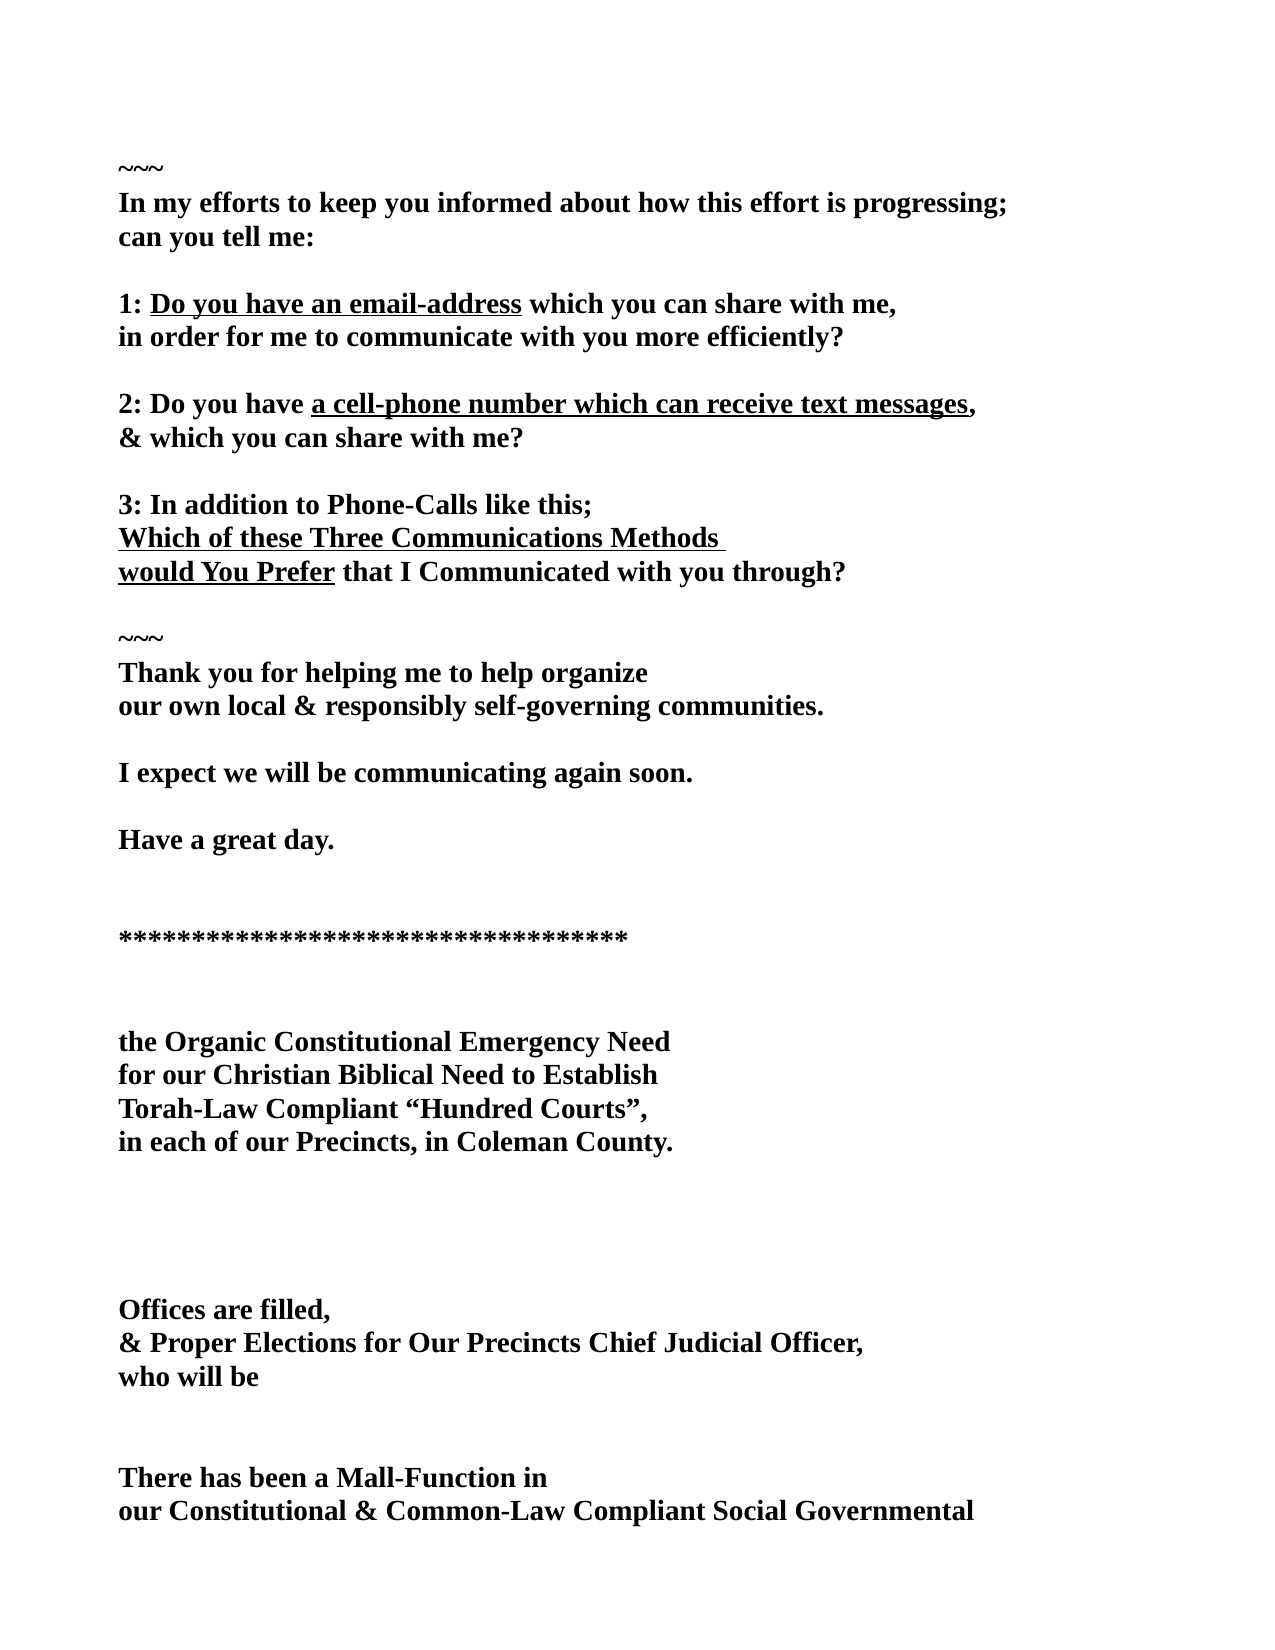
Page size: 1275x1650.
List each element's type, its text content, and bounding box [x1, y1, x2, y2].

text ~~~ In my efforts to keep you informed about how this effort is progressing; can you tell me: [118, 118, 1157, 286]
text I expect we will be communicating again soon. [118, 755, 1157, 789]
text There has been a Mall-Function in our Constitutional & Common-Law Compliant Social Governmental [118, 1460, 1157, 1527]
text who will be [118, 1359, 1157, 1393]
text Have a great day. [118, 822, 1157, 856]
text 3: In addition to Phone-Calls like this; Which of these Three Communications Methods would You Prefer that I Communicated with you through? [118, 453, 1157, 588]
text ~~~ Thank you for helping me to help organize our own local & responsibly self-governing communities. [118, 588, 1157, 722]
text *********************************** [118, 923, 1157, 957]
text Offices are filled, & Proper Elections for Our Precincts Chief Judicial Officer, [118, 1225, 1157, 1359]
text the Organic Constitutional Emergency Need [118, 1024, 1157, 1057]
text 1: Do you have an email-address which you can share with me, in order for me to communicate with you more efficiently? [118, 286, 1157, 353]
text for our Christian Biblical Need to Establish Torah-Law Compliant “Hundred Courts”, in each of our Precincts, in Coleman County. [118, 1057, 1157, 1158]
text 2: Do you have a cell-phone number which can receive text messages, & which you can share with me? [118, 386, 1157, 453]
